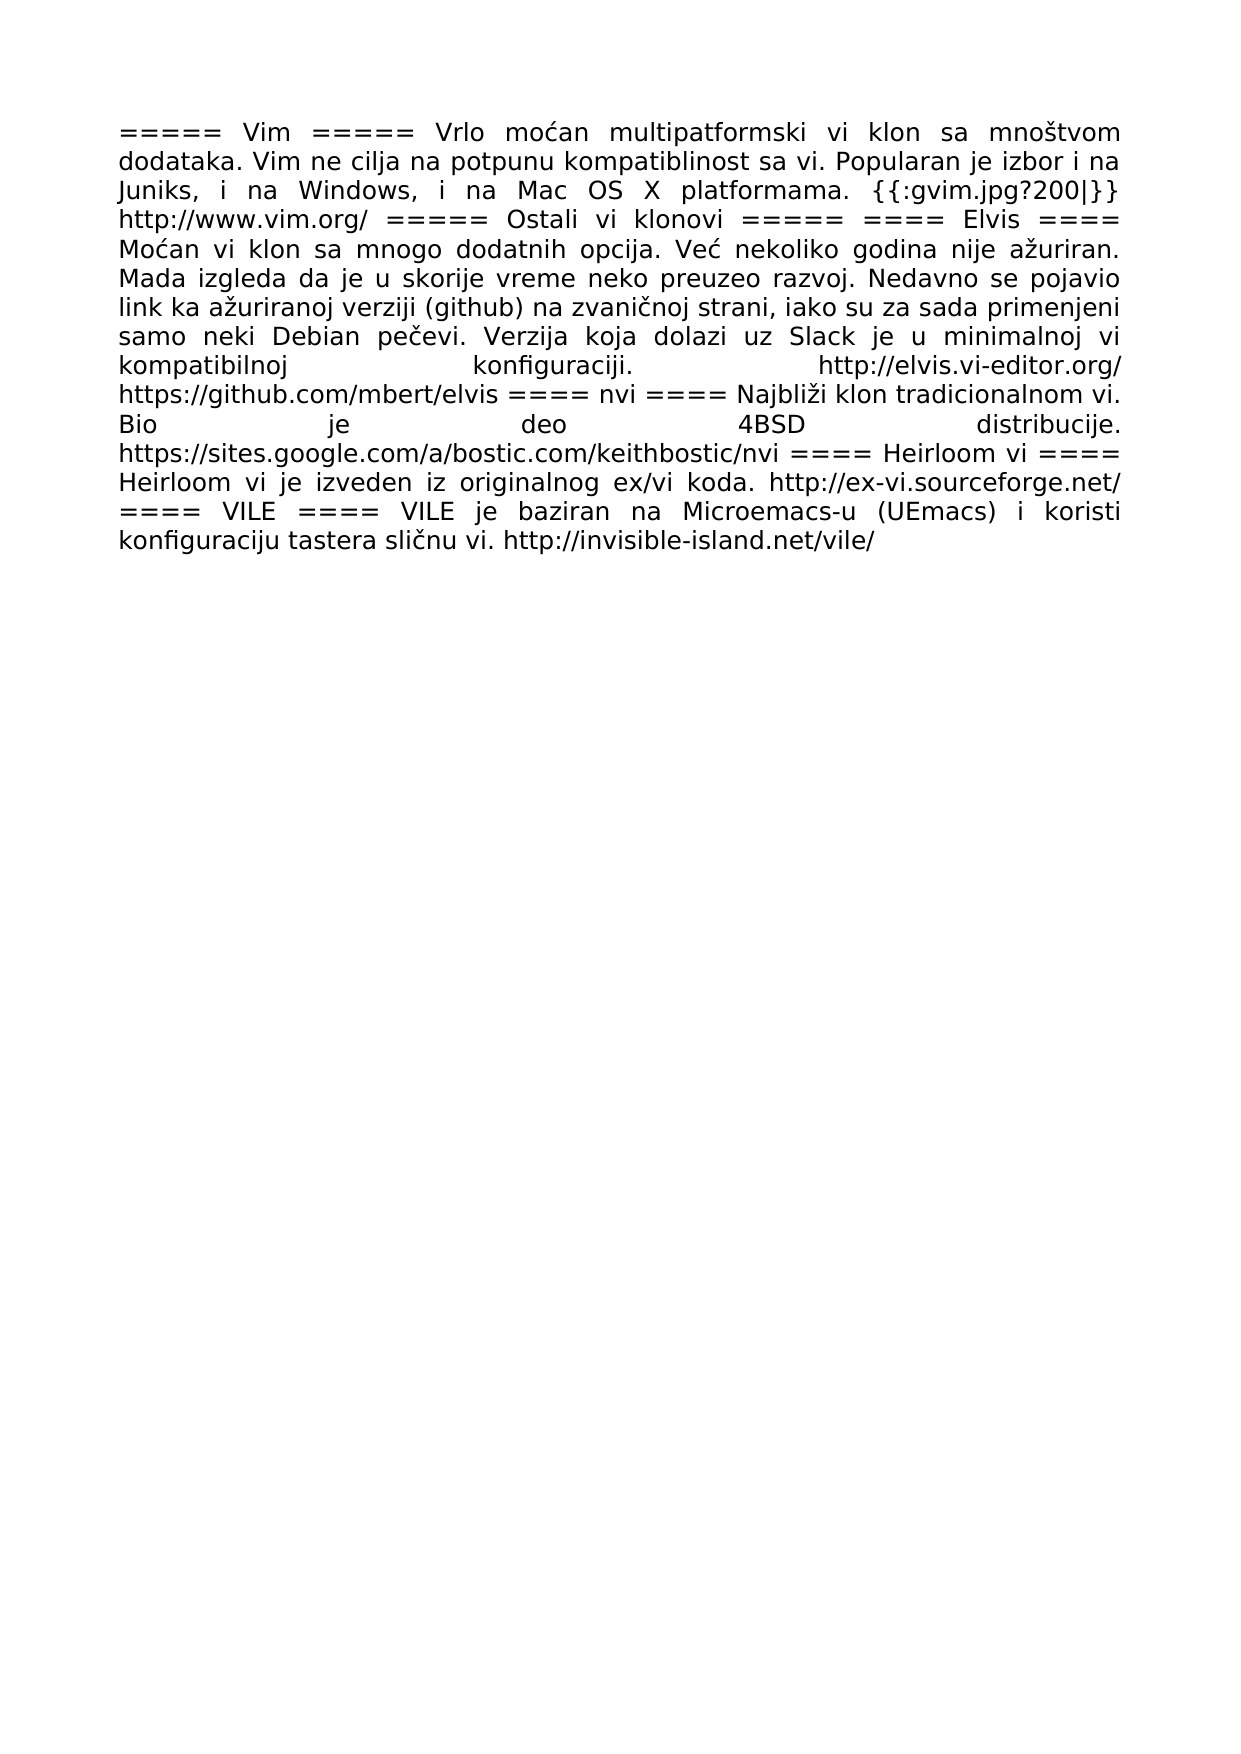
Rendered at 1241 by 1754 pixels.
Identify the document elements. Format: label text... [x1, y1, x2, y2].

text ===== Vim ===== Vrlo moćan multipatformski vi klon sa mnoštvom dodataka. Vim ne cilja na potpunu kompatiblinost sa vi. Popularan je izbor i na Juniks, i na Windows, i na Mac OS X platformama. {{:gvim.jpg?200|}} http://www.vim.org/ ===== Ostali vi klonovi ===== ==== Elvis ==== Moćan vi klon sa mnogo dodatnih opcija. Već nekoliko godina nije ažuriran. Mada izgleda da je u skorije vreme neko preuzeo razvoj. Nedavno se pojavio link ka ažuriranoj verziji (github) na zvaničnoj strani, iako su za sada primenjeni samo neki Debian pečevi. Verzija koja dolazi uz Slack je u minimalnoj vi kompatibilnoj konfiguraciji. http://elvis.vi-editor.org/ https://github.com/mbert/elvis ==== nvi ==== Najbliži klon tradicionalnom vi. Bio je deo 4BSD distribucije. https://sites.google.com/a/bostic.com/keithbostic/nvi ==== Heirloom vi ==== Heirloom vi je izveden iz originalnog ex/vi koda. http://ex-vi.sourceforge.net/ ==== VILE ==== VILE je baziran na Microemacs-u (UEmacs) i koristi konfiguraciju tastera sličnu vi. http://invisible-island.net/vile/ [118, 118, 1122, 556]
